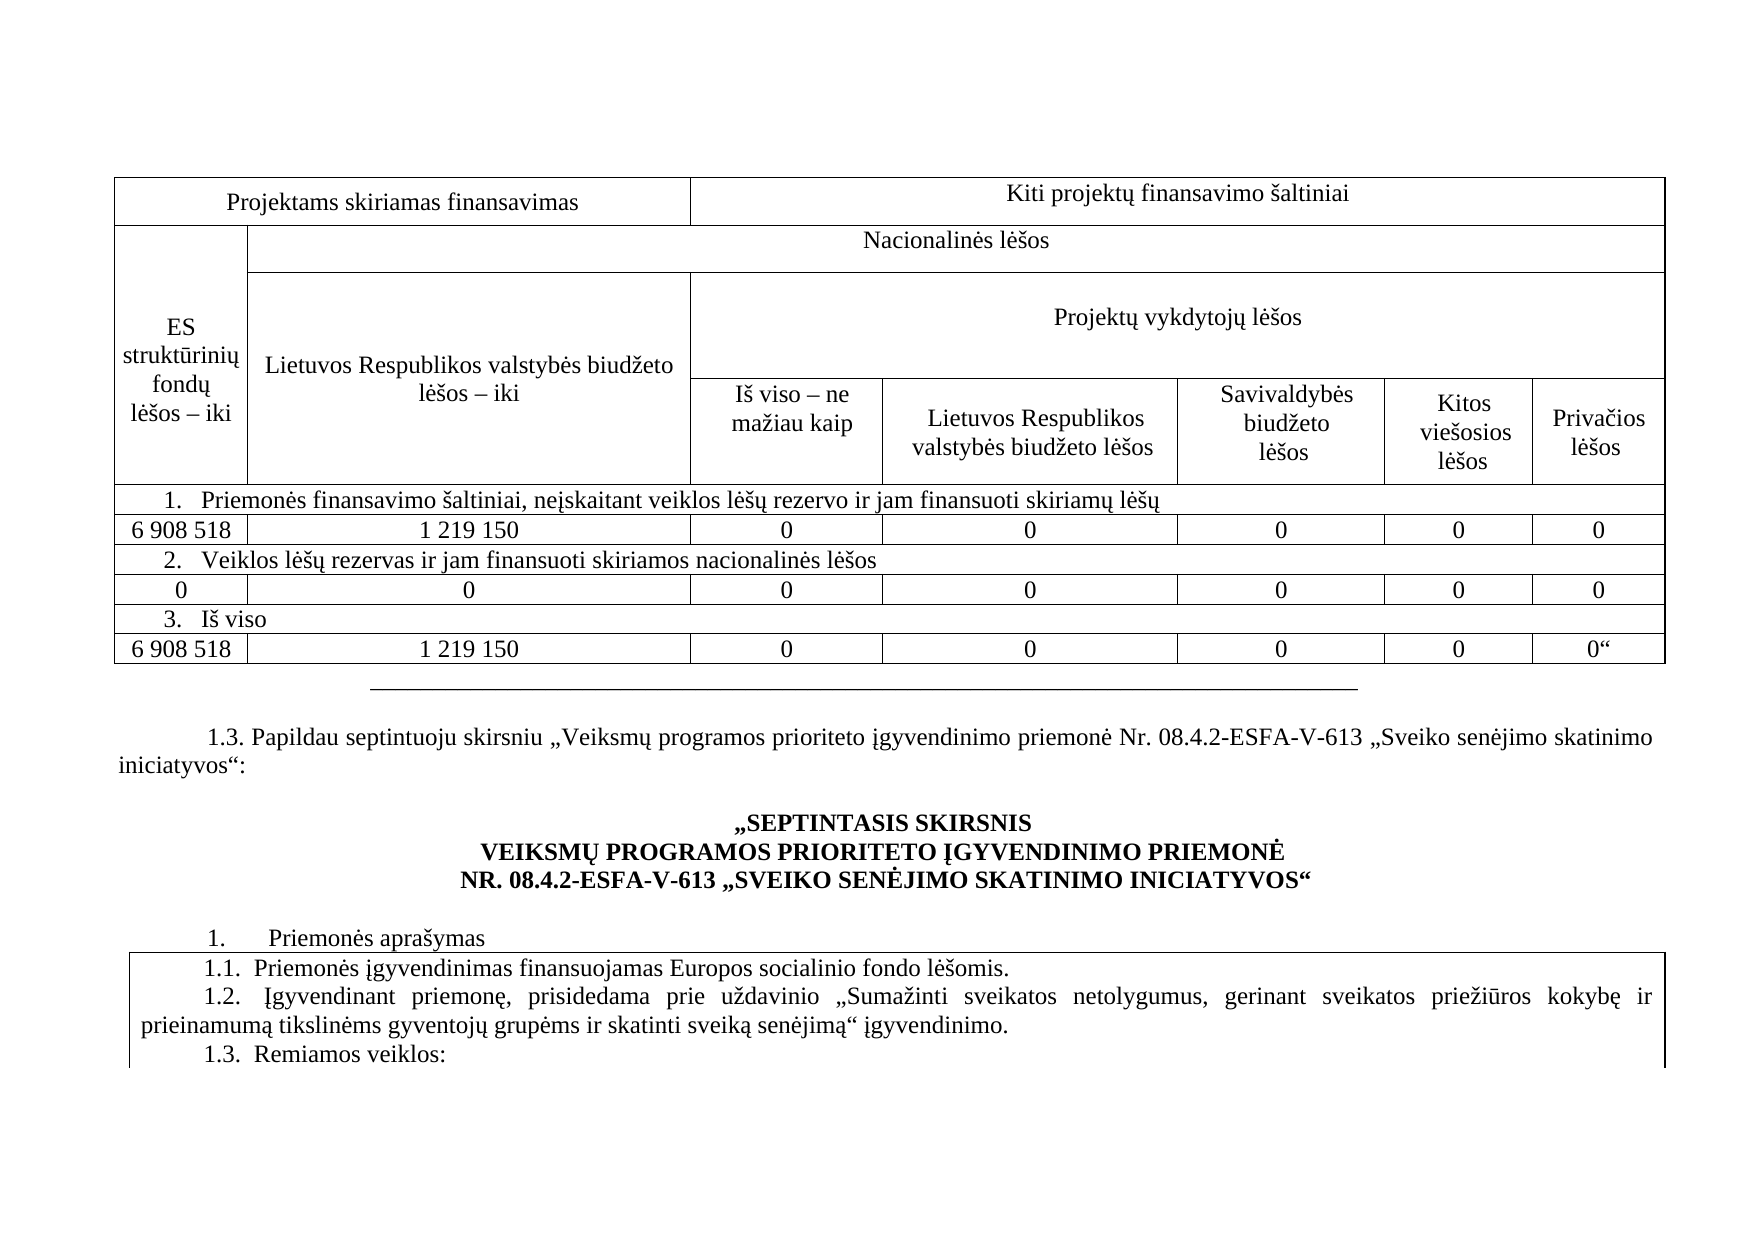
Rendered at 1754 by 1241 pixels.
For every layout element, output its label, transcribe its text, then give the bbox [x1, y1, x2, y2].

table_cell 0 [1533, 575, 1664, 603]
table_cell 0 [1178, 515, 1384, 544]
table_cell ES struktūrinių fondų lėšos – iki [115, 226, 247, 484]
table_header 1.1. Priemonės įgyvendinimas finansuojamas Europos socialinio fondo lėšomis. [130, 953, 1664, 981]
table_cell 0 [691, 575, 882, 603]
table_cell Projektų vykdytojų lėšos [691, 273, 1664, 378]
table_cell 6 908 518 [115, 634, 247, 663]
table_cell Privačios lėšos [1533, 379, 1664, 484]
table_cell 0 [883, 634, 1177, 663]
table_cell 0 [1385, 515, 1532, 544]
table_cell 0 [1533, 515, 1664, 544]
table_cell 0 [1178, 634, 1384, 663]
table_cell 0 [691, 634, 882, 663]
table_cell 0“ [1533, 634, 1664, 663]
text VEIKSMŲ PROGRAMOS PRIORITETO ĮGYVENDINIMO PRIEMONĖ [118, 837, 1654, 865]
table_cell Nacionalinės lėšos [248, 226, 1664, 272]
table_cell Iš viso – ne mažiau kaip [691, 379, 882, 484]
text NR. 08.4.2-ESFA-V-613 „SVEIKO SENĖJIMO SKATINIMO INICIATYVOS“ [118, 865, 1654, 894]
table_cell 1 219 150 [248, 634, 690, 663]
table_cell Lietuvos Respublikos valstybės biudžeto lėšos – iki [248, 273, 690, 484]
table_cell 1.3. Remiamos veiklos: [130, 1039, 1664, 1068]
table_cell 0 [1178, 575, 1384, 603]
text „SEPTINTASIS SKIRSNIS [118, 808, 1654, 837]
table_cell Lietuvos Respublikos valstybės biudžeto lėšos [883, 379, 1177, 484]
table_cell 1. Priemonės finansavimo šaltiniai, neįskaitant veiklos lėšų rezervo ir jam finansuoti skiriamų lėšų [115, 485, 1664, 514]
text 1.3. Papildau septintuoju skirsniu „Veiksmų programos prioriteto įgyvendinimo priemonė Nr. 08.4.2-ESFA-V-613 „Sveiko senėjimo skatinimo iniciatyvos“: [118, 722, 1654, 779]
table_cell 0 [1385, 634, 1532, 663]
table_cell 6 908 518 [115, 515, 247, 544]
table_cell 2. Veiklos lėšų rezervas ir jam finansuoti skiriamos nacionalinės lėšos [115, 545, 1664, 574]
table_header Projektams skiriamas finansavimas [115, 178, 690, 224]
table_header Kiti projektų finansavimo šaltiniai [691, 178, 1664, 224]
table_cell Savivaldybės biudžeto lėšos [1178, 379, 1384, 484]
table_cell 1 219 150 [248, 515, 690, 544]
table_cell 0 [883, 515, 1177, 544]
table_cell Kitos viešosios lėšos [1385, 379, 1532, 484]
table_cell 0 [691, 515, 882, 544]
table_cell 0 [115, 575, 247, 603]
table_cell 3. Iš viso [115, 605, 1664, 633]
text _______________________________________________________________________________ [118, 664, 1609, 693]
text 1. Priemonės aprašymas [118, 923, 1654, 952]
table_cell 0 [883, 575, 1177, 603]
table_cell 1.2. Įgyvendinant priemonę, prisidedama prie uždavinio „Sumažinti sveikatos netolygumus, gerinant sveikatos priežiūros kokybę ir prieinamumą tikslinėms gyventojų grupėms ir skatinti sveiką senėjimą“ įgyvendinimo. [130, 981, 1664, 1039]
table_cell 0 [248, 575, 690, 603]
table_cell 0 [1385, 575, 1532, 603]
